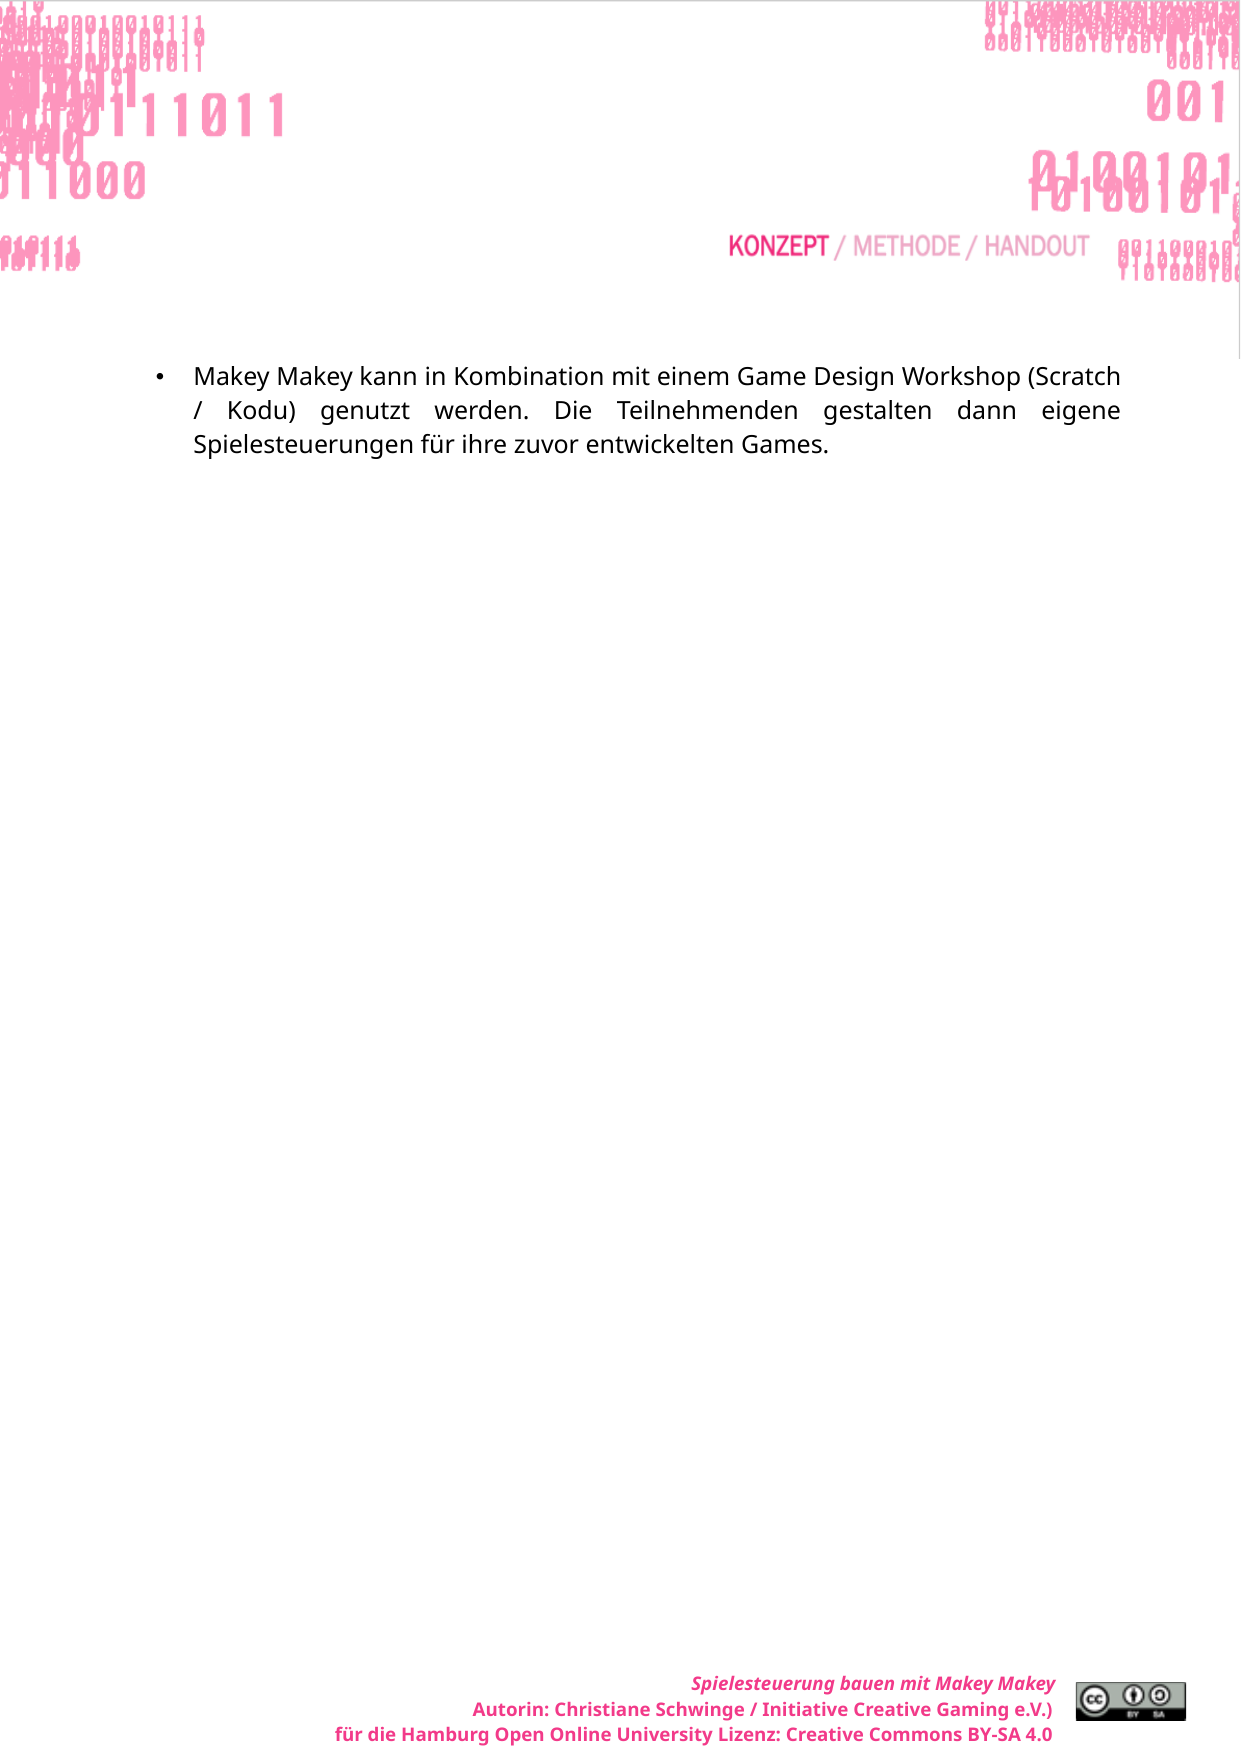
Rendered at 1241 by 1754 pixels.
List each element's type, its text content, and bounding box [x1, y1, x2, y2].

picture [0, 0, 1241, 359]
picture [1075, 1682, 1187, 1721]
list Makey Makey kann in Kombination mit einem Game Design Workshop (Scratch / Kodu) genutzt werden. Die Teilnehmenden gestalten dann eigene Spielesteuerungen für ihre zuvor entwickelten Games. [156, 359, 1122, 461]
